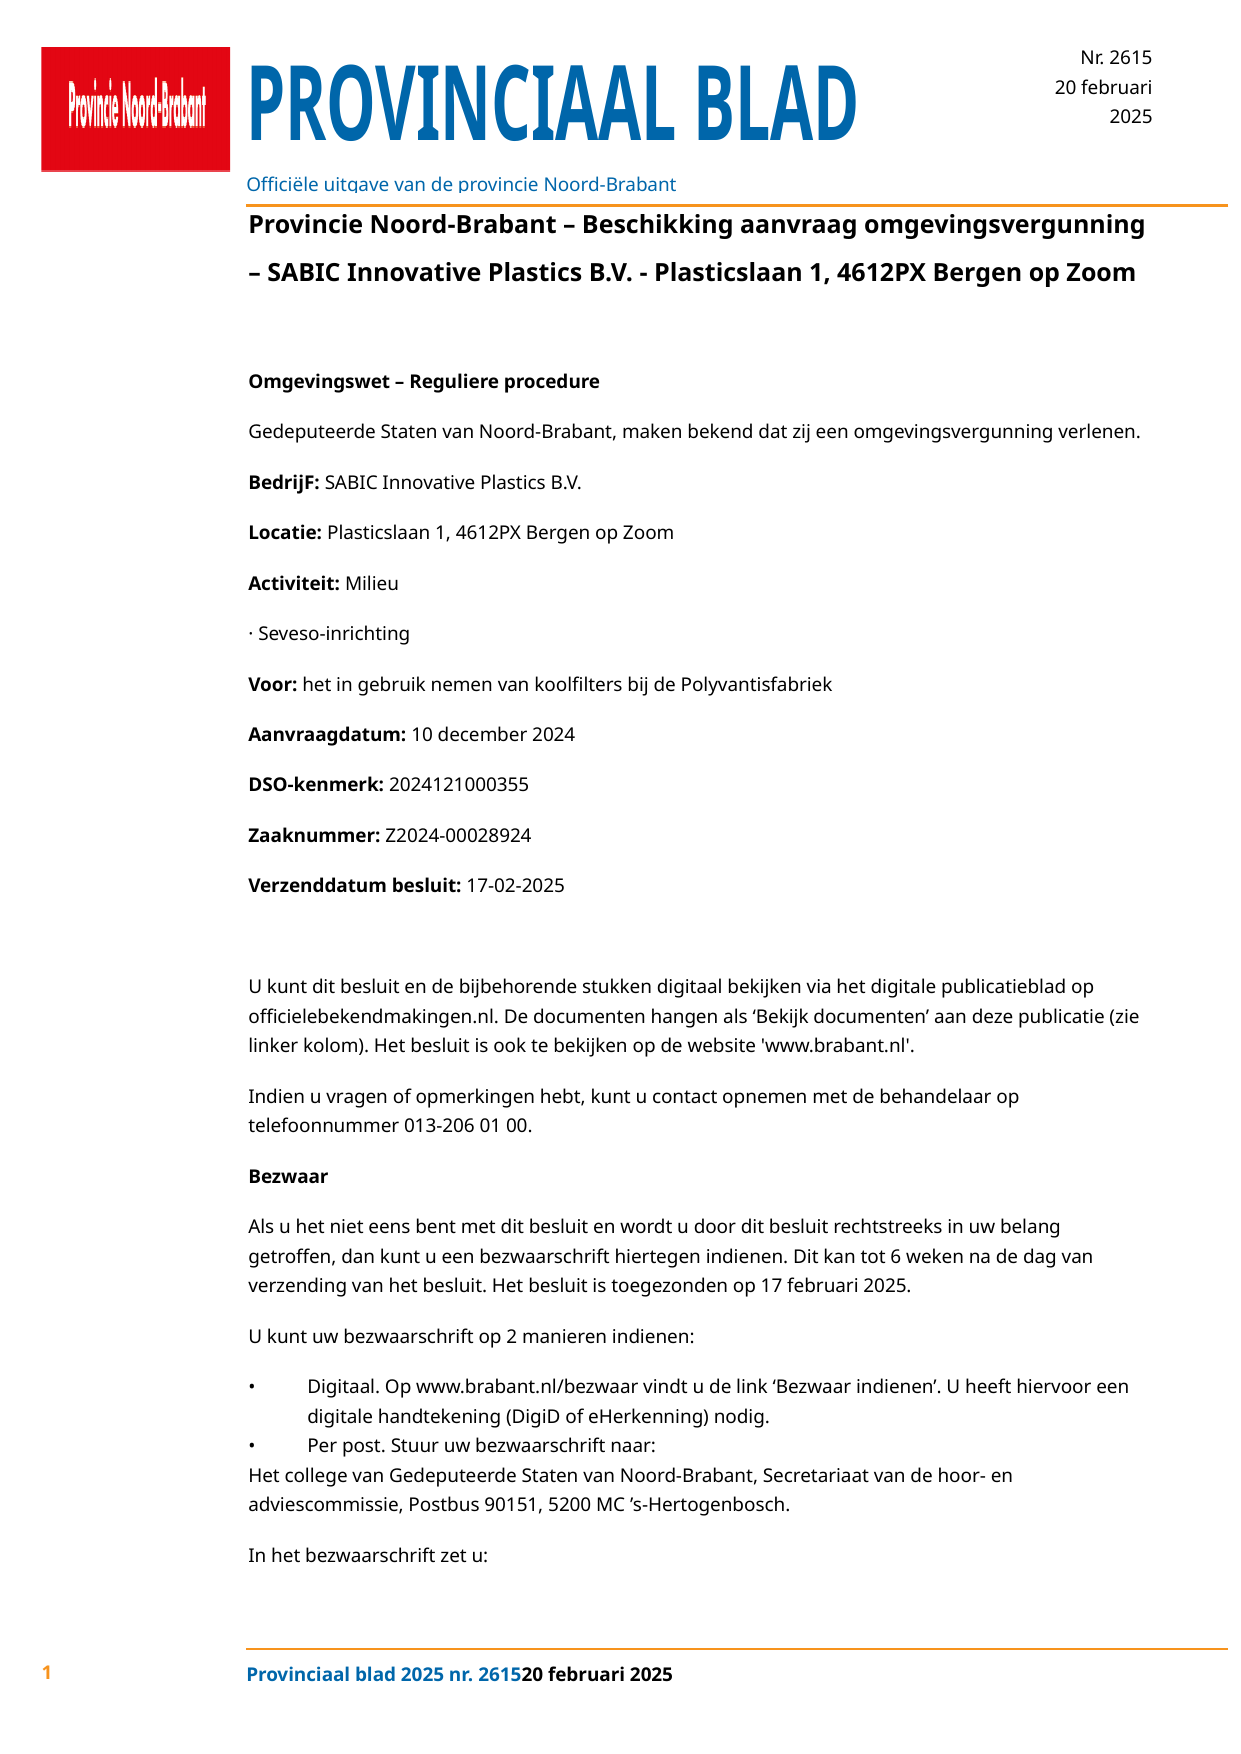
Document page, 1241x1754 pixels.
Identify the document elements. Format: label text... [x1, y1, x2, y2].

text Locatie: Plasticslaan 1, 4612PX Bergen op Zoom [248, 519, 1152, 545]
list Digitaal. Op www.brabant.nl/bezwaar vindt u de link ‘Bezwaar indienen’. U heeft hiervoor een digitale handtekening (DigiD of eHerkenning) nodig. [248, 1373, 1152, 1429]
text U kunt dit besluit en de bijbehorende stukken digitaal bekijken via het digitale publicatieblad op officielebekendmakingen.nl. De documenten hangen als ‘Bekijk documenten’ aan deze publicatie (zie linker kolom). Het besluit is ook te bekijken op de website 'www.brabant.nl'. [248, 973, 1152, 1058]
text Indien u vragen of opmerkingen hebt, kunt u contact opnemen met de behandelaar op telefoonnummer 013-206 01 00. [248, 1083, 1152, 1138]
text In het bezwaarschrift zet u: [248, 1542, 1152, 1568]
text Provincie Noord-Brabant – Beschikking aanvraag omgevingsvergunning – SABIC Innovative Plastics B.V. - Plasticslaan 1, 4612PX Bergen op Zoom [248, 207, 1152, 288]
text Gedeputeerde Staten van Noord-Brabant, maken bekend dat zij een omgevingsvergunning verlenen. [248, 419, 1152, 444]
text Zaaknummer: Z2024-00028924 [248, 822, 1152, 848]
text Aanvraagdatum: 10 december 2024 [248, 721, 1152, 747]
text BedrijF: SABIC Innovative Plastics B.V. [248, 469, 1152, 495]
text · Seveso-inrichting [248, 620, 1152, 646]
text Activiteit: Milieu [248, 570, 1152, 596]
text Voor: het in gebruik nemen van koolfilters bij de Polyvantisfabriek [248, 671, 1152, 697]
text Bezwaar [248, 1163, 1152, 1189]
picture [41, 47, 231, 172]
text Als u het niet eens bent met dit besluit en wordt u door dit besluit rechtstreeks in uw belang getroffen, dan kunt u een bezwaarschrift hiertegen indienen. Dit kan tot 6 weken na de dag van verzending van het besluit. Het besluit is toegezonden op 17 februari 2025. [248, 1213, 1152, 1298]
text U kunt uw bezwaarschrift op 2 manieren indienen: [248, 1323, 1152, 1349]
text Verzenddatum besluit: 17-02-2025 [248, 872, 1152, 898]
text Omgevingswet – Reguliere procedure [248, 368, 1152, 394]
text DSO-kenmerk: 2024121000355 [248, 772, 1152, 797]
text Het college van Gedeputeerde Staten van Noord-Brabant, Secretariaat van de hoor- en adviescommissie, Postbus 90151, 5200 MC ’s‑Hertogenbosch. [248, 1462, 1152, 1517]
list Per post. Stuur uw bezwaarschrift naar: [248, 1432, 1152, 1458]
